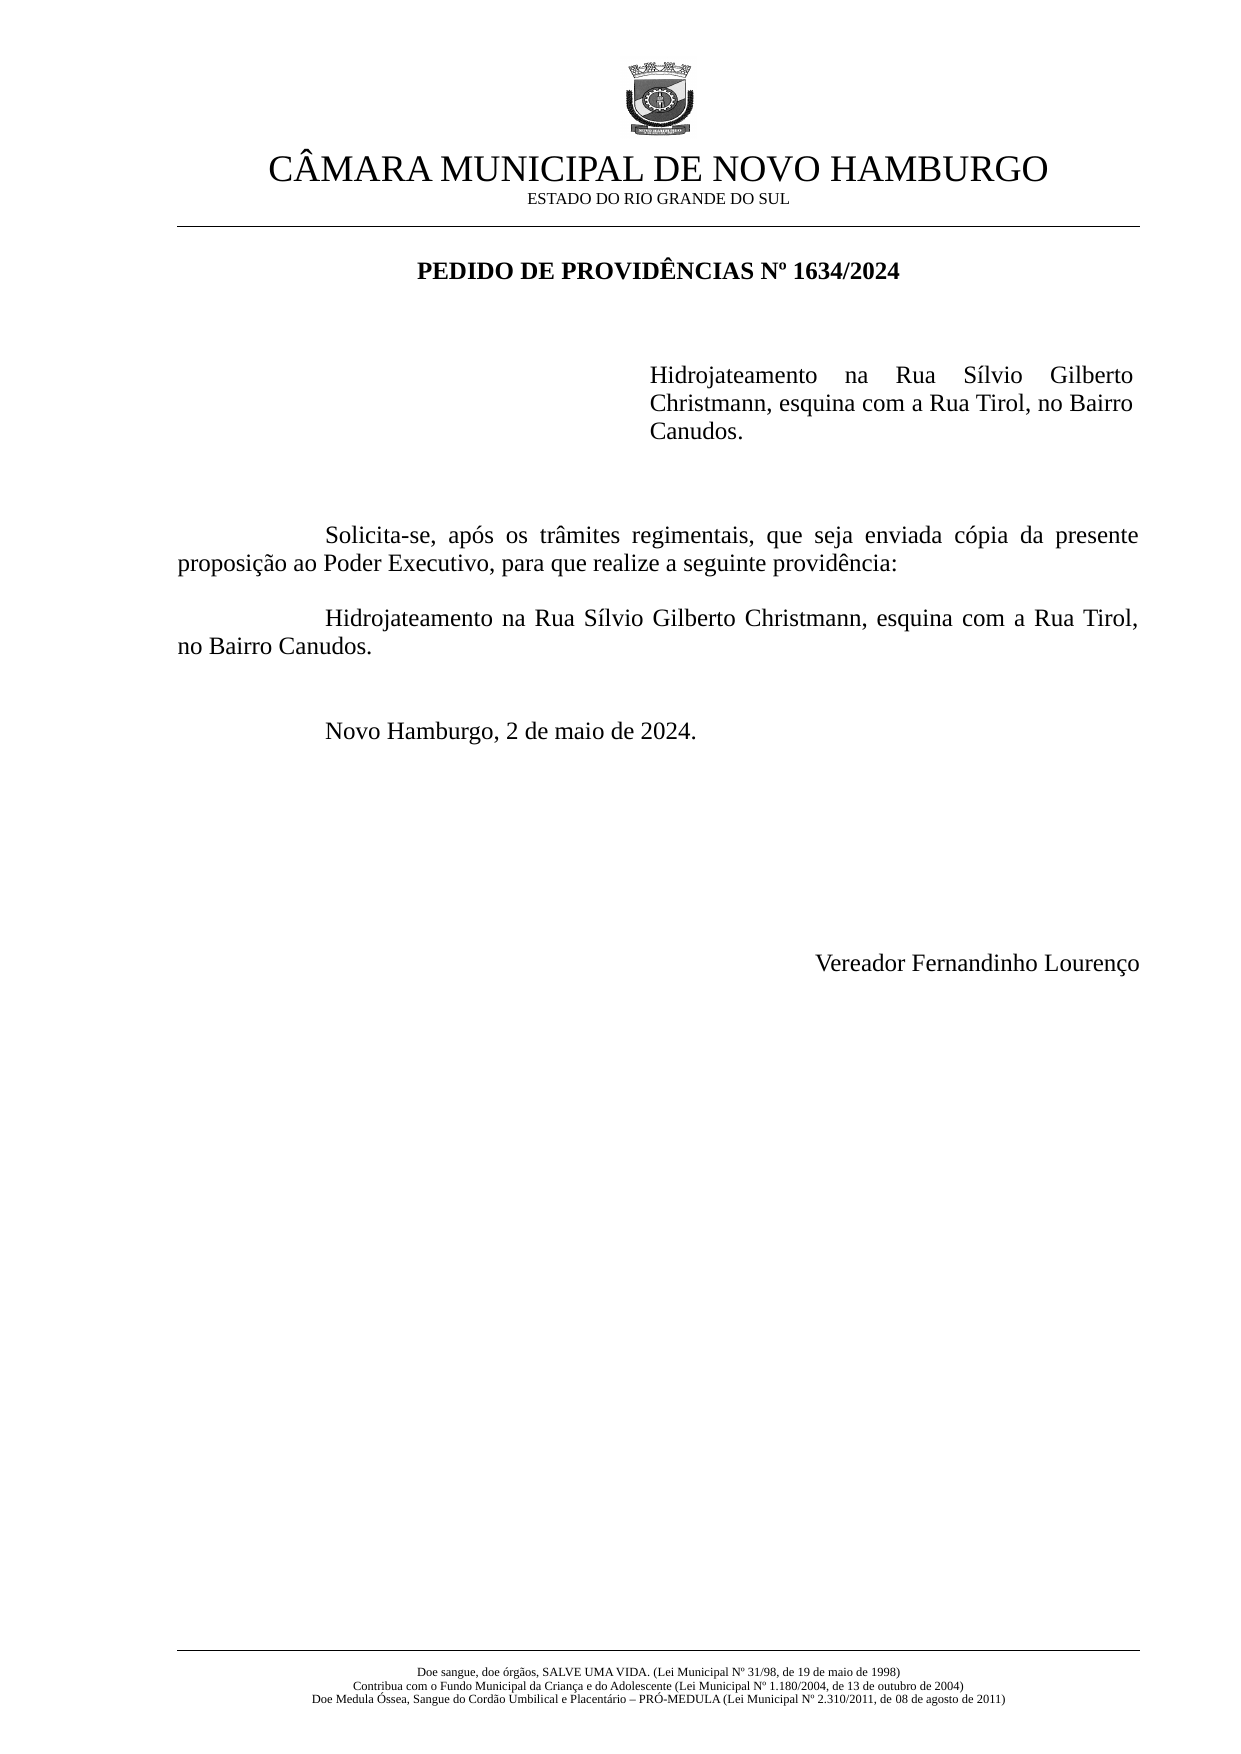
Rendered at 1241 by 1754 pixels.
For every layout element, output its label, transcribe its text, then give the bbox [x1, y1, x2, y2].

text Vereador Fernandinho Lourenço [649, 949, 1140, 977]
text Novo Hamburgo, 2 de maio de 2024. [177, 717, 1140, 745]
list Hidrojateamento na Rua Sílvio Gilberto Christmann, esquina com a Rua Tirol, no Bairro Canudos. [177, 604, 1140, 660]
text PEDIDO DE PROVIDÊNCIAS Nº 1634/2024 [177, 257, 1140, 285]
list Hidrojateamento na Rua Sílvio Gilberto Christmann, esquina com a Rua Tirol, no Bairro Canudos. [649, 361, 1134, 444]
text Solicita-se, após os trâmites regimentais, que seja enviada cópia da presente proposição ao Poder Executivo, para que realize a seguinte providência: [177, 521, 1140, 577]
